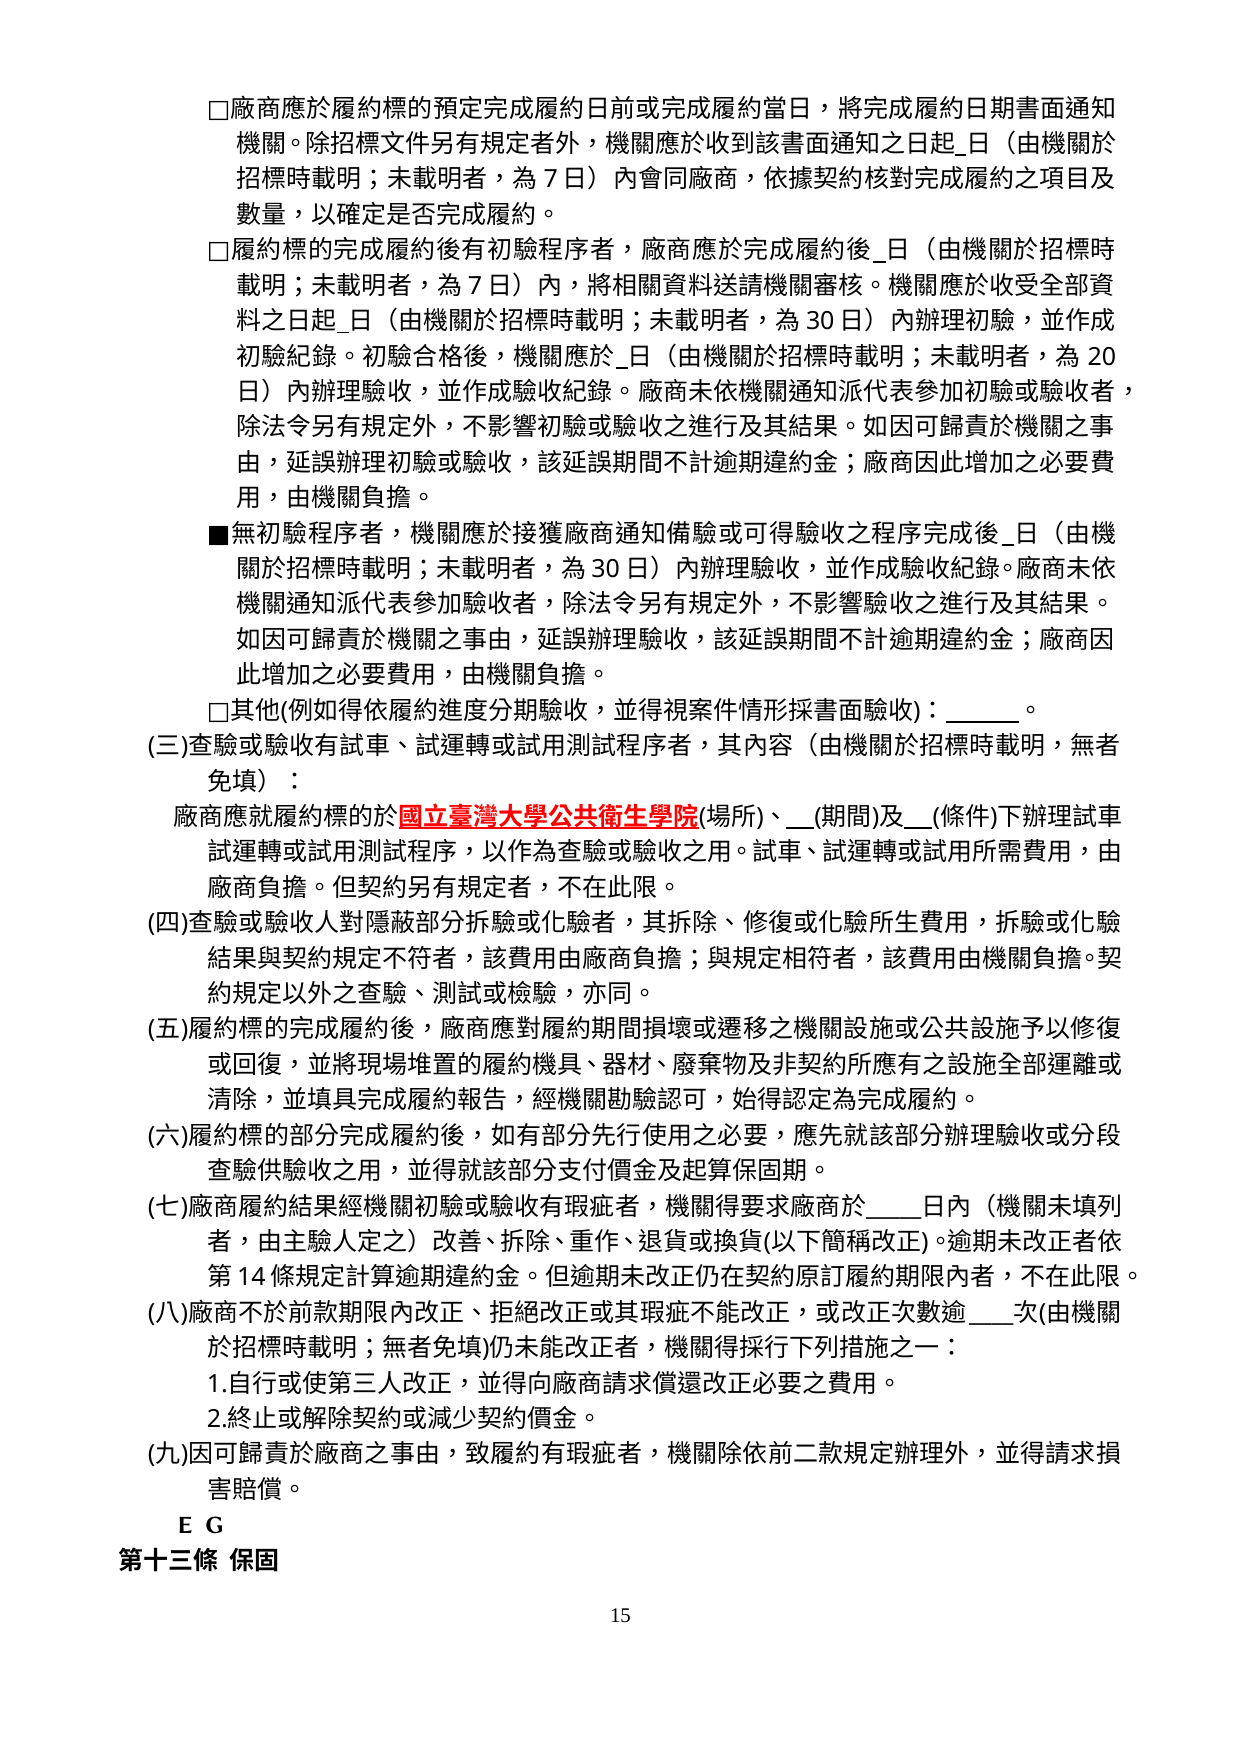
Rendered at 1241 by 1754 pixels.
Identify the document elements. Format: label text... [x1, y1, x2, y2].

text ■無初驗程序者，機關應於接獲廠商通知備驗或可得驗收之程序完成後 日（由機關於招標時載明；未載明者，為30日）內辦理驗收，並作成驗收紀錄。廠商未依機關通知派代表參加驗收者，除法令另有規定外，不影響驗收之進行及其結果。如因可歸責於機關之事由，延誤辦理驗收，該延誤期間不計逾期違約金；廠商因此增加之必要費用，由機關負擔。 [207, 514, 1116, 691]
text (六)履約標的部分完成履約後，如有部分先行使用之必要，應先就該部分辦理驗收或分段查驗供驗收之用，並得就該部分支付價金及起算保固期。 [148, 1116, 1122, 1187]
text 1.自行或使第三人改正，並得向廠商請求償還改正必要之費用。 [207, 1364, 1116, 1399]
text □其他(例如得依履約進度分期驗收，並得視案件情形採書面驗收)： 。 [207, 691, 1116, 726]
text (五)履約標的完成履約後，廠商應對履約期間損壞或遷移之機關設施或公共設施予以修復或回復，並將現場堆置的履約機具、器材、廢棄物及非契約所應有之設施全部運離或清除，並填具完成履約報告，經機關勘驗認可，始得認定為完成履約。 [148, 1009, 1122, 1116]
text (七)廠商履約結果經機關初驗或驗收有瑕疵者，機關得要求廠商於_____日內（機關未填列者，由主驗人定之）改善、拆除、重作、退貨或換貨(以下簡稱改正)。逾期未改正者依第14條規定計算逾期違約金。但逾期未改正仍在契約原訂履約期限內者，不在此限。 [148, 1187, 1122, 1293]
text 第十三條 保固 [118, 1541, 1122, 1576]
text (八)廠商不於前款期限內改正、拒絕改正或其瑕疵不能改正，或改正次數逾____次(由機關於招標時載明；無者免填)仍未能改正者，機關得採行下列措施之一： [148, 1293, 1122, 1364]
text (四)查驗或驗收人對隱蔽部分拆驗或化驗者，其拆除、修復或化驗所生費用，拆驗或化驗結果與契約規定不符者，該費用由廠商負擔；與規定相符者，該費用由機關負擔。契約規定以外之查驗、測試或檢驗，亦同。 [148, 903, 1122, 1009]
text (九)因可歸責於廠商之事由，致履約有瑕疵者，機關除依前二款規定辦理外，並得請求損害賠償。 [148, 1434, 1122, 1505]
text 2.終止或解除契約或減少契約價金。 [207, 1399, 1116, 1434]
text (三)查驗或驗收有試車、試運轉或試用測試程序者，其內容（由機關於招標時載明，無者免填）： [148, 726, 1122, 797]
text 廠商應就履約標的於國立臺灣大學公共衛生學院(場所)、 (期間)及 (條件)下辦理試車、試運轉或試用測試程序，以作為查驗或驗收之用。試車、試運轉或試用所需費用，由廠商負擔。但契約另有規定者，不在此限。 [148, 797, 1122, 903]
text □廠商應於履約標的預定完成履約日前或完成履約當日，將完成履約日期書面通知機關。除招標文件另有規定者外，機關應於收到該書面通知之日起 日（由機關於招標時載明；未載明者，為7日）內會同廠商，依據契約核對完成履約之項目及數量，以確定是否完成履約。 [207, 89, 1116, 230]
text   [177, 1505, 1116, 1541]
text □履約標的完成履約後有初驗程序者，廠商應於完成履約後 日（由機關於招標時載明；未載明者，為7日）內，將相關資料送請機關審核。機關應於收受全部資料之日起 日（由機關於招標時載明；未載明者，為30日）內辦理初驗，並作成初驗紀錄。初驗合格後，機關應於 日（由機關於招標時載明；未載明者，為20日）內辦理驗收，並作成驗收紀錄。廠商未依機關通知派代表參加初驗或驗收者，除法令另有規定外，不影響初驗或驗收之進行及其結果。如因可歸責於機關之事由，延誤辦理初驗或驗收，該延誤期間不計逾期違約金；廠商因此增加之必要費用，由機關負擔。 [207, 230, 1116, 514]
